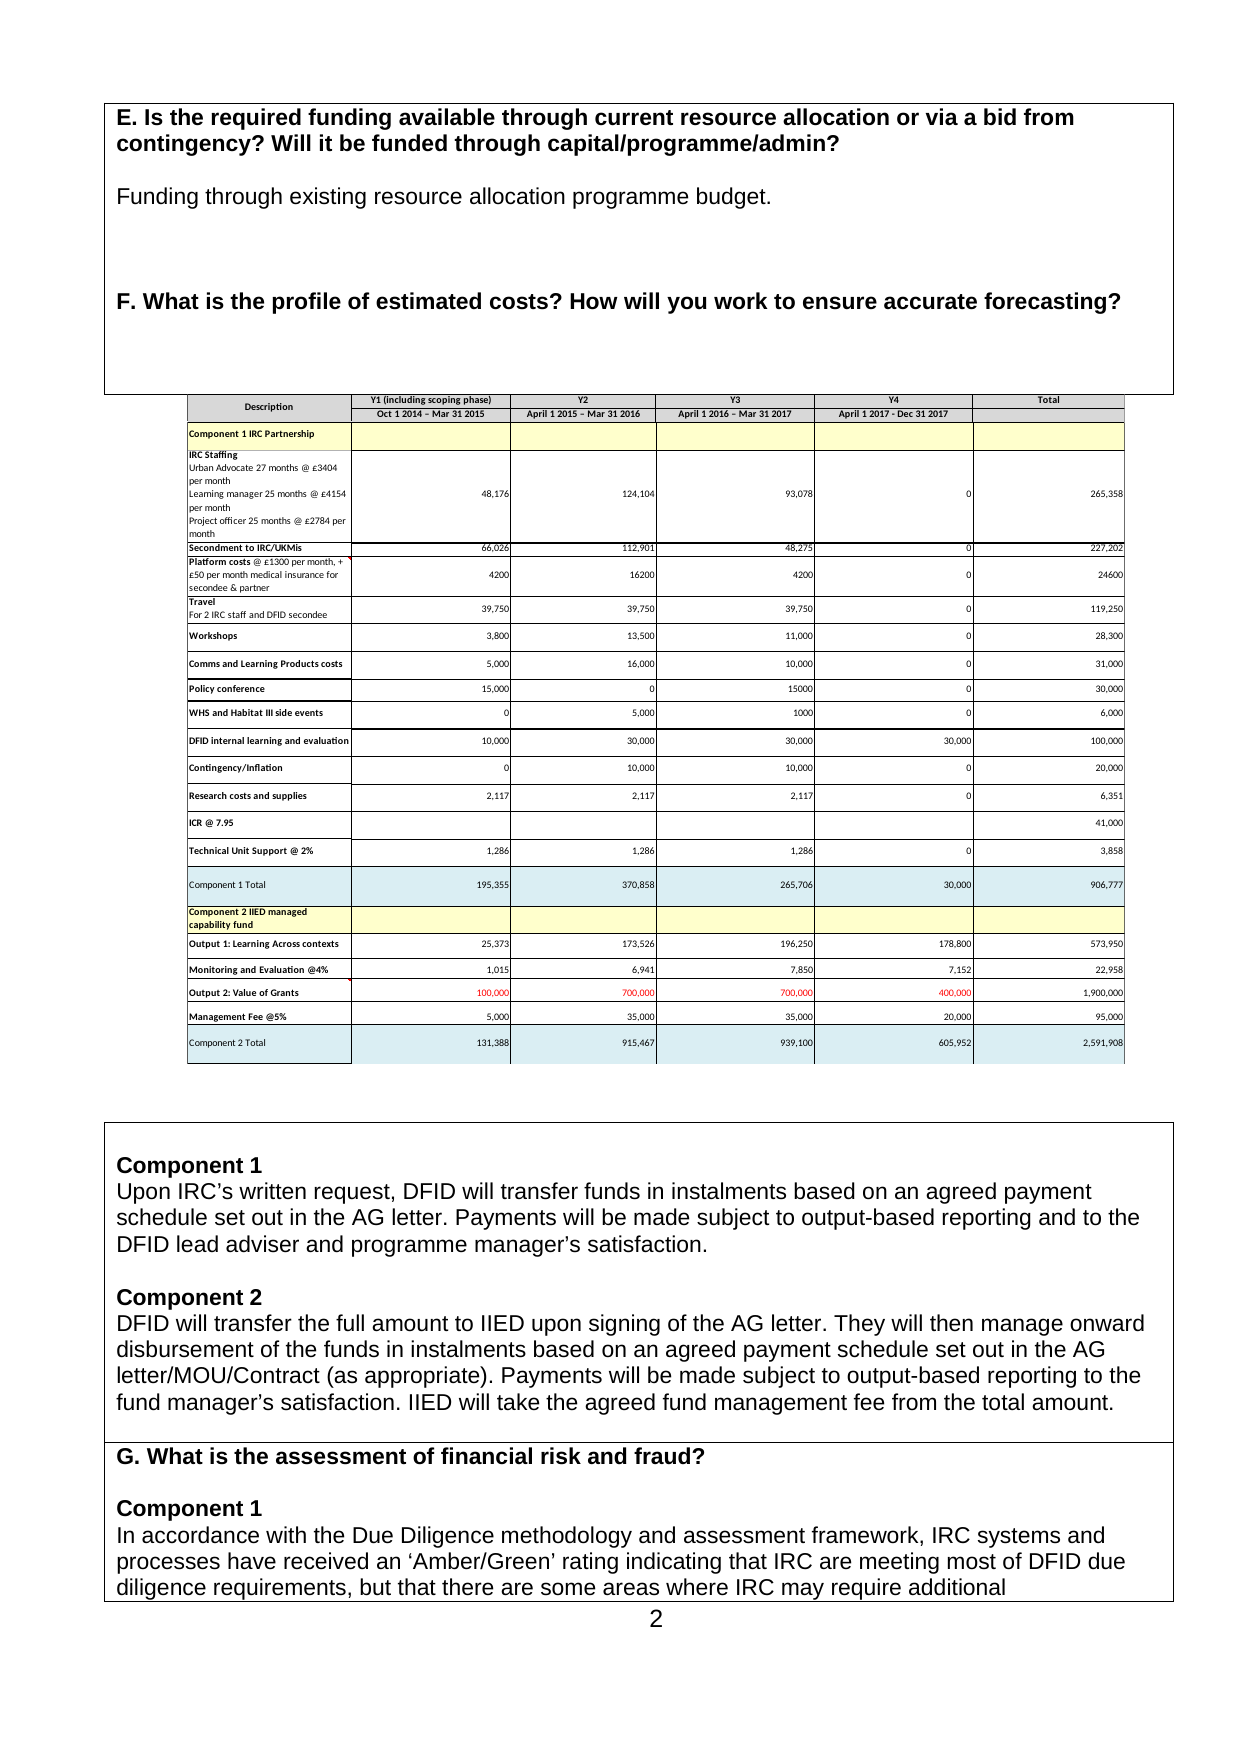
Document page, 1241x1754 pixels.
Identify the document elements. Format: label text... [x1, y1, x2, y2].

table_header E. Is the required funding available through current resource allocation or via a bid from contingency? Will it be funded through capital/programme/admin? Funding through existing resource allocation programme budget. F. What is the profile of estimated costs? How will you work to ensure accurate forecasting? [105, 104, 1173, 393]
table_header Component 1 Upon IRC’s written request, DFID will transfer funds in instalments based on an agreed payment schedule set out in the AG letter. Payments will be made subject to output-based reporting and to the DFID lead adviser and programme manager’s satisfaction. Component 2 DFID will transfer the full amount to IIED upon signing of the AG letter. They will then manage onward disbursement of the funds in instalments based on an agreed payment schedule set out in the AG letter/MOU/Contract (as appropriate). Payments will be made subject to output-based reporting to the fund manager’s satisfaction. IIED will take the agreed fund management fee from the total amount. [105, 1123, 1173, 1442]
table_cell G. What is the assessment of financial risk and fraud? Component 1 In accordance with the Due Diligence methodology and assessment framework, IRC systems and processes have received an ‘Amber/Green’ rating indicating that IRC are meeting most of DFID due diligence requirements, but that there are some areas where IRC may require additional [105, 1443, 1173, 1601]
